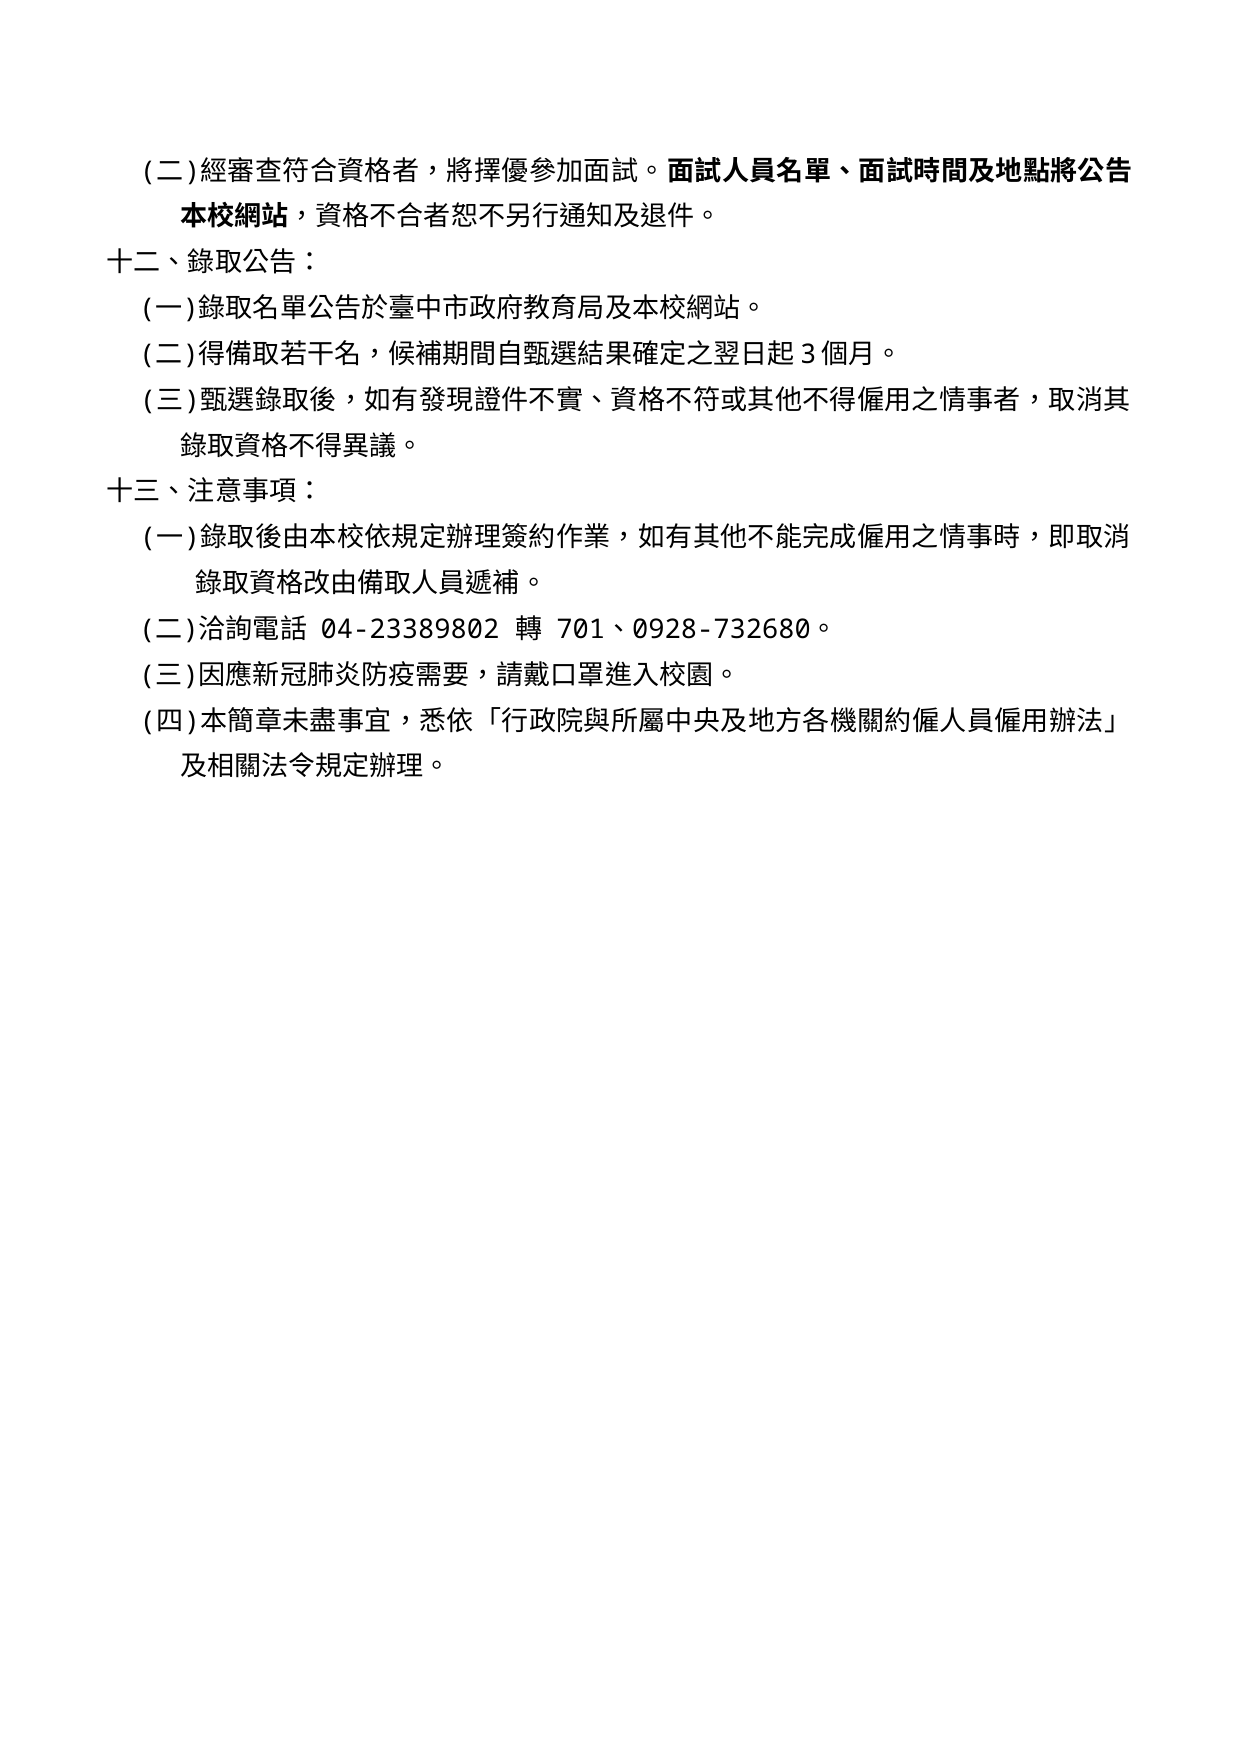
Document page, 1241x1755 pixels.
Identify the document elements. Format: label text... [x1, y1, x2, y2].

text (一)錄取後由本校依規定辦理簽約作業，如有其他不能完成僱用之情事時，即取消錄取資格改由備取人員遞補。 [106, 510, 1134, 602]
text (三)因應新冠肺炎防疫需要，請戴口罩進入校園。 [106, 647, 1134, 693]
text 十三、注意事項： [106, 464, 1134, 510]
text (二)得備取若干名，候補期間自甄選結果確定之翌日起3個月。 [106, 327, 1134, 372]
text (一)錄取名單公告於臺中市政府教育局及本校網站。 [106, 281, 1134, 327]
text (二)洽詢電話 04-23389802 轉 701、0928-732680。 [106, 602, 1134, 647]
text (二)經審查符合資格者，將擇優參加面試。面試人員名單、面試時間及地點將公告本校網站，資格不合者恕不另行通知及退件。 [107, 143, 1134, 235]
text (四)本簡章未盡事宜，悉依「行政院與所屬中央及地方各機關約僱人員僱用辦法」及相關法令規定辦理。 [106, 693, 1134, 785]
text 十二、錄取公告： [106, 235, 1134, 281]
text (三)甄選錄取後，如有發現證件不實、資格不符或其他不得僱用之情事者，取消其錄取資格不得異議。 [106, 372, 1134, 464]
